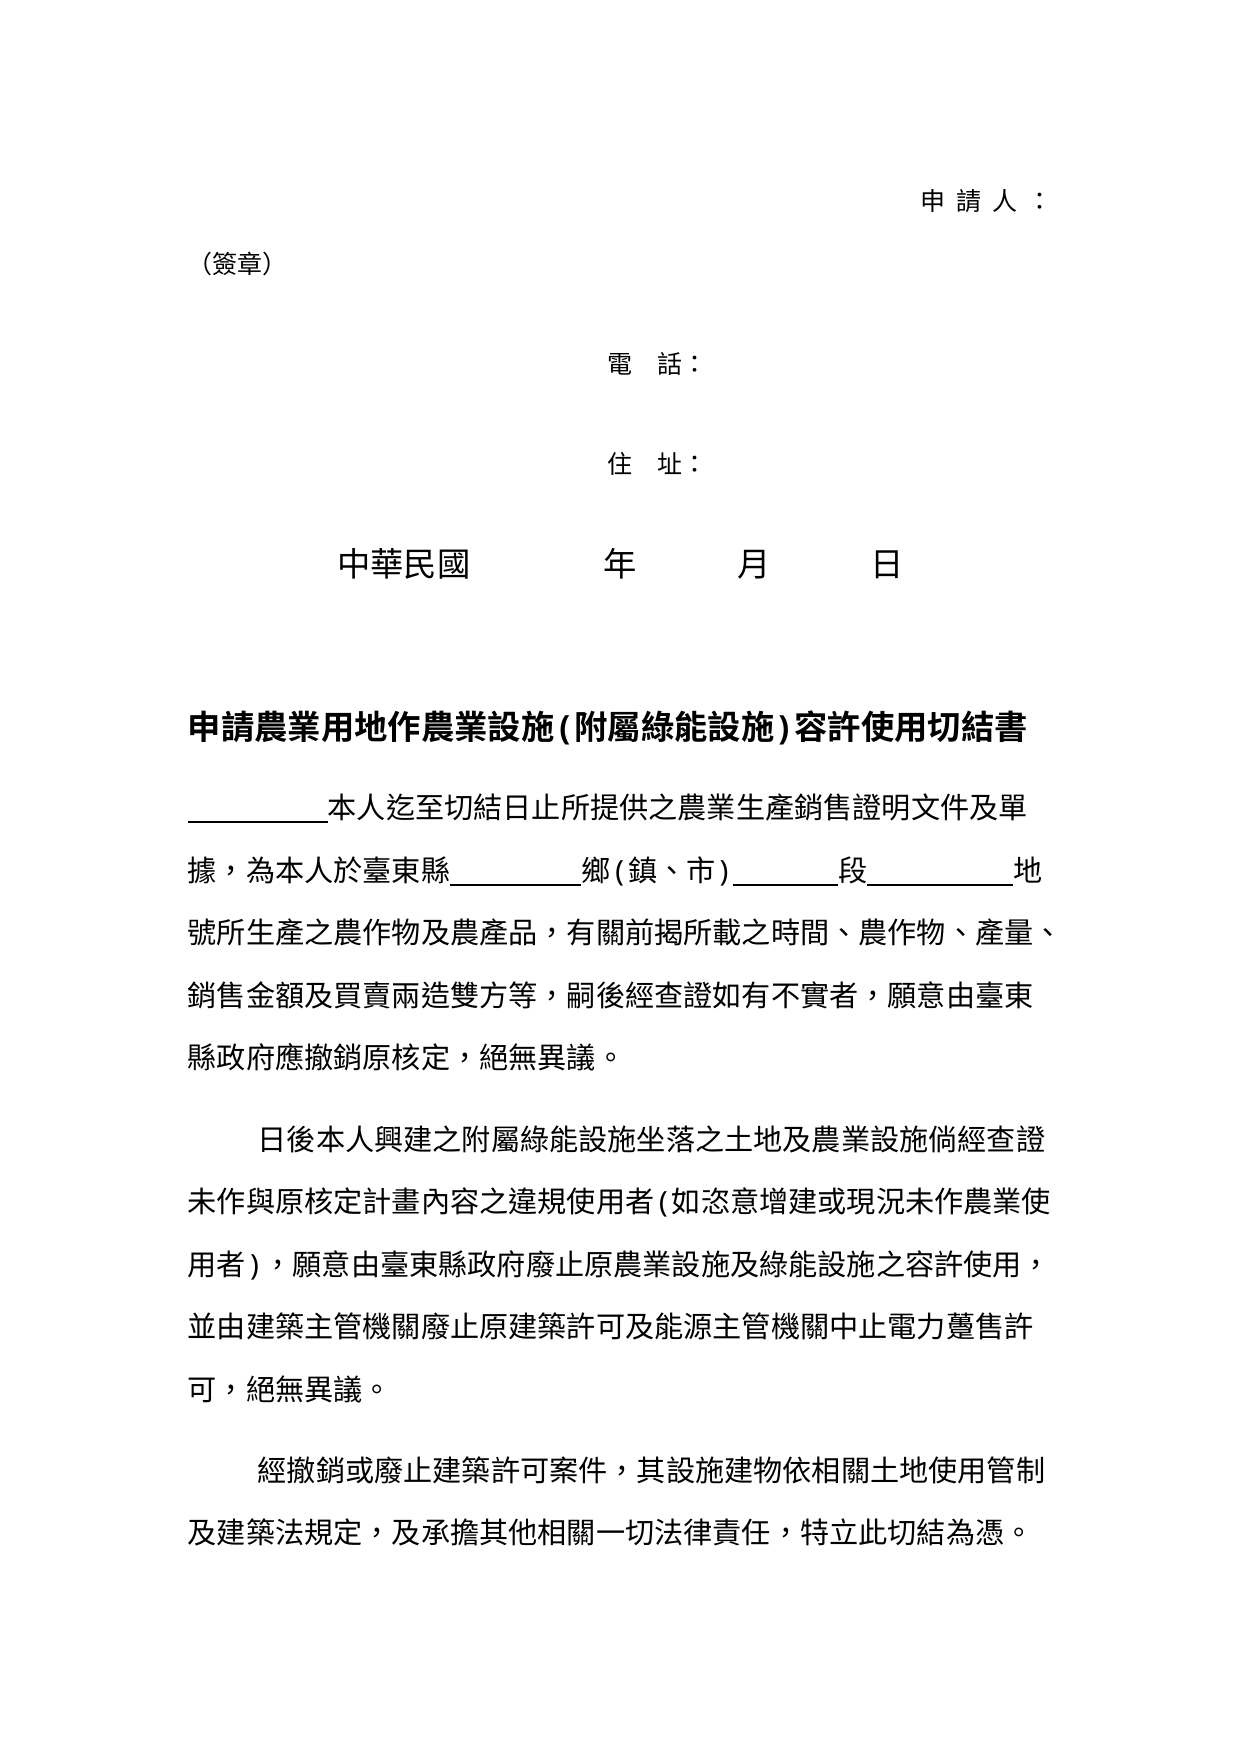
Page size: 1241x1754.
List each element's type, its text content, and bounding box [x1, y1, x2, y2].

text 日後本人興建之附屬綠能設施坐落之土地及農業設施倘經查證未作與原核定計畫內容之違規使用者(如恣意增建或現況未作農業使用者)，願意由臺東縣政府廢止原農業設施及綠能設施之容許使用，並由建築主管機關廢止原建築許可及能源主管機關中止電力躉售許可，絕無異議。 [187, 1096, 1053, 1408]
text 住 址： [187, 421, 1053, 483]
text 經撤銷或廢止建築許可案件，其設施建物依相關土地使用管制及建築法規定，及承擔其他相關一切法律責任，特立此切結為憑。 [187, 1427, 1053, 1552]
text 中華民國 年 月 日 [187, 521, 1053, 583]
text 本人迄至切結日止所提供之農業生產銷售證明文件及單據，為本人於臺東縣 鄉(鎮、市) 段 地號所生產之農作物及農產品，有關前揭所載之時間、農作物、產量、銷售金額及買賣兩造雙方等，嗣後經查證如有不實者，願意由臺東縣政府應撤銷原核定，絕無異議。 [187, 764, 1053, 1077]
text 電 話： [187, 321, 1053, 383]
text 申請人： （簽章） [187, 158, 1053, 283]
text 申請農業用地作農業設施(附屬綠能設施)容許使用切結書 [187, 683, 1053, 746]
